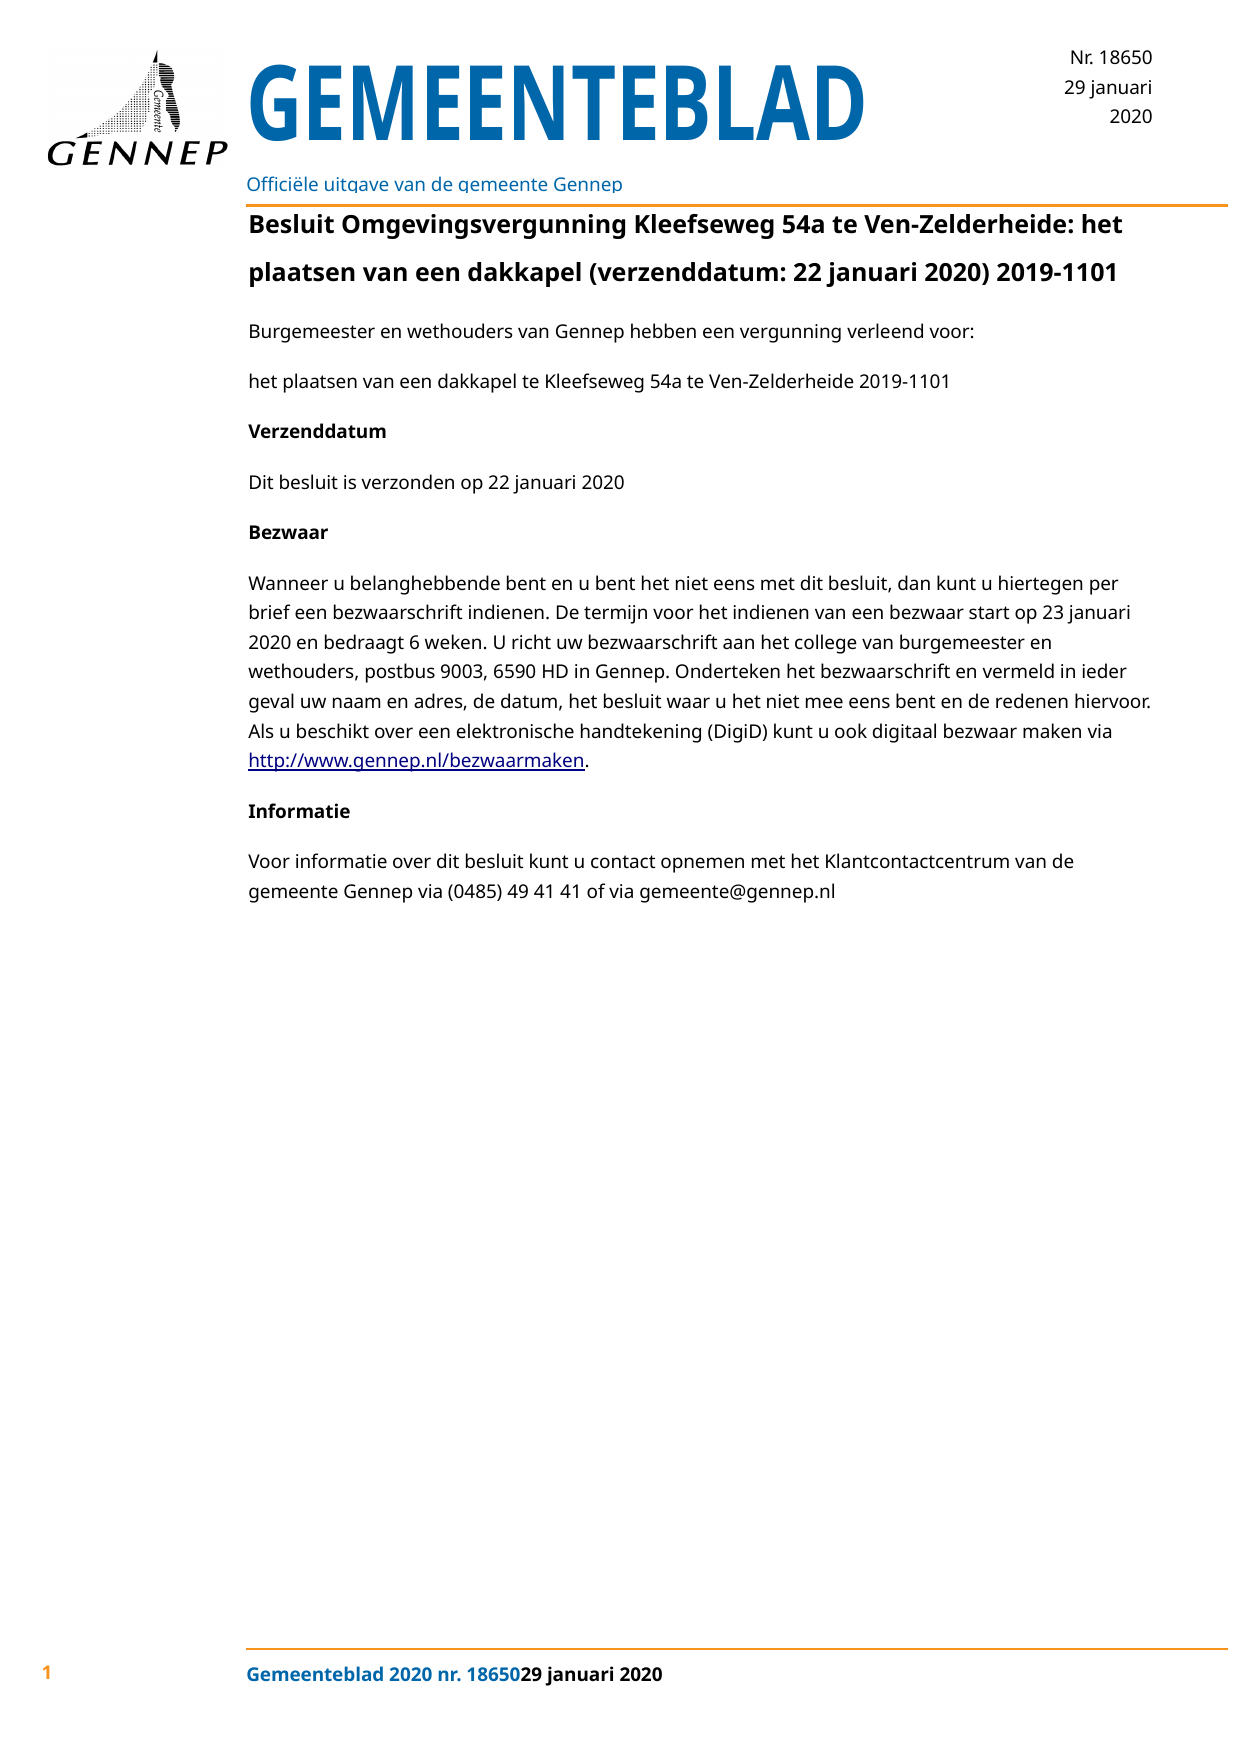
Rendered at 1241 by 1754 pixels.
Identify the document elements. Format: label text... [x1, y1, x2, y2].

text Verzenddatum [248, 419, 1152, 444]
text Burgemeester en wethouders van Gennep hebben een vergunning verleend voor: [248, 318, 1152, 344]
picture [41, 47, 231, 172]
text Wanneer u belanghebbende bent en u bent het niet eens met dit besluit, dan kunt u hiertegen per brief een bezwaarschrift indienen. De termijn voor het indienen van een bezwaar start op 23 januari 2020 en bedraagt 6 weken. U richt uw bezwaarschrift aan het college van burgemeester en wethouders, postbus 9003, 6590 HD in Gennep. Onderteken het bezwaarschrift en vermeld in ieder geval uw naam en adres, de datum, het besluit waar u het niet mee eens bent en de redenen hiervoor. Als u beschikt over een elektronische handtekening (DigiD) kunt u ook digitaal bezwaar maken via http://www.gennep.nl/bezwaarmaken. [248, 570, 1152, 773]
text het plaatsen van een dakkapel te Kleefseweg 54a te Ven-Zelderheide 2019-1101 [248, 368, 1152, 394]
text Informatie [248, 798, 1152, 824]
text Voor informatie over dit besluit kunt u contact opnemen met het Klantcontactcentrum van de gemeente Gennep via (0485) 49 41 41 of via gemeente@gennep.nl [248, 848, 1152, 904]
text Bezwaar [248, 519, 1152, 545]
text Besluit Omgevingsvergunning Kleefseweg 54a te Ven-Zelderheide: het plaatsen van een dakkapel (verzenddatum: 22 januari 2020) 2019-1101 [248, 207, 1152, 288]
text Dit besluit is verzonden op 22 januari 2020 [248, 469, 1152, 495]
